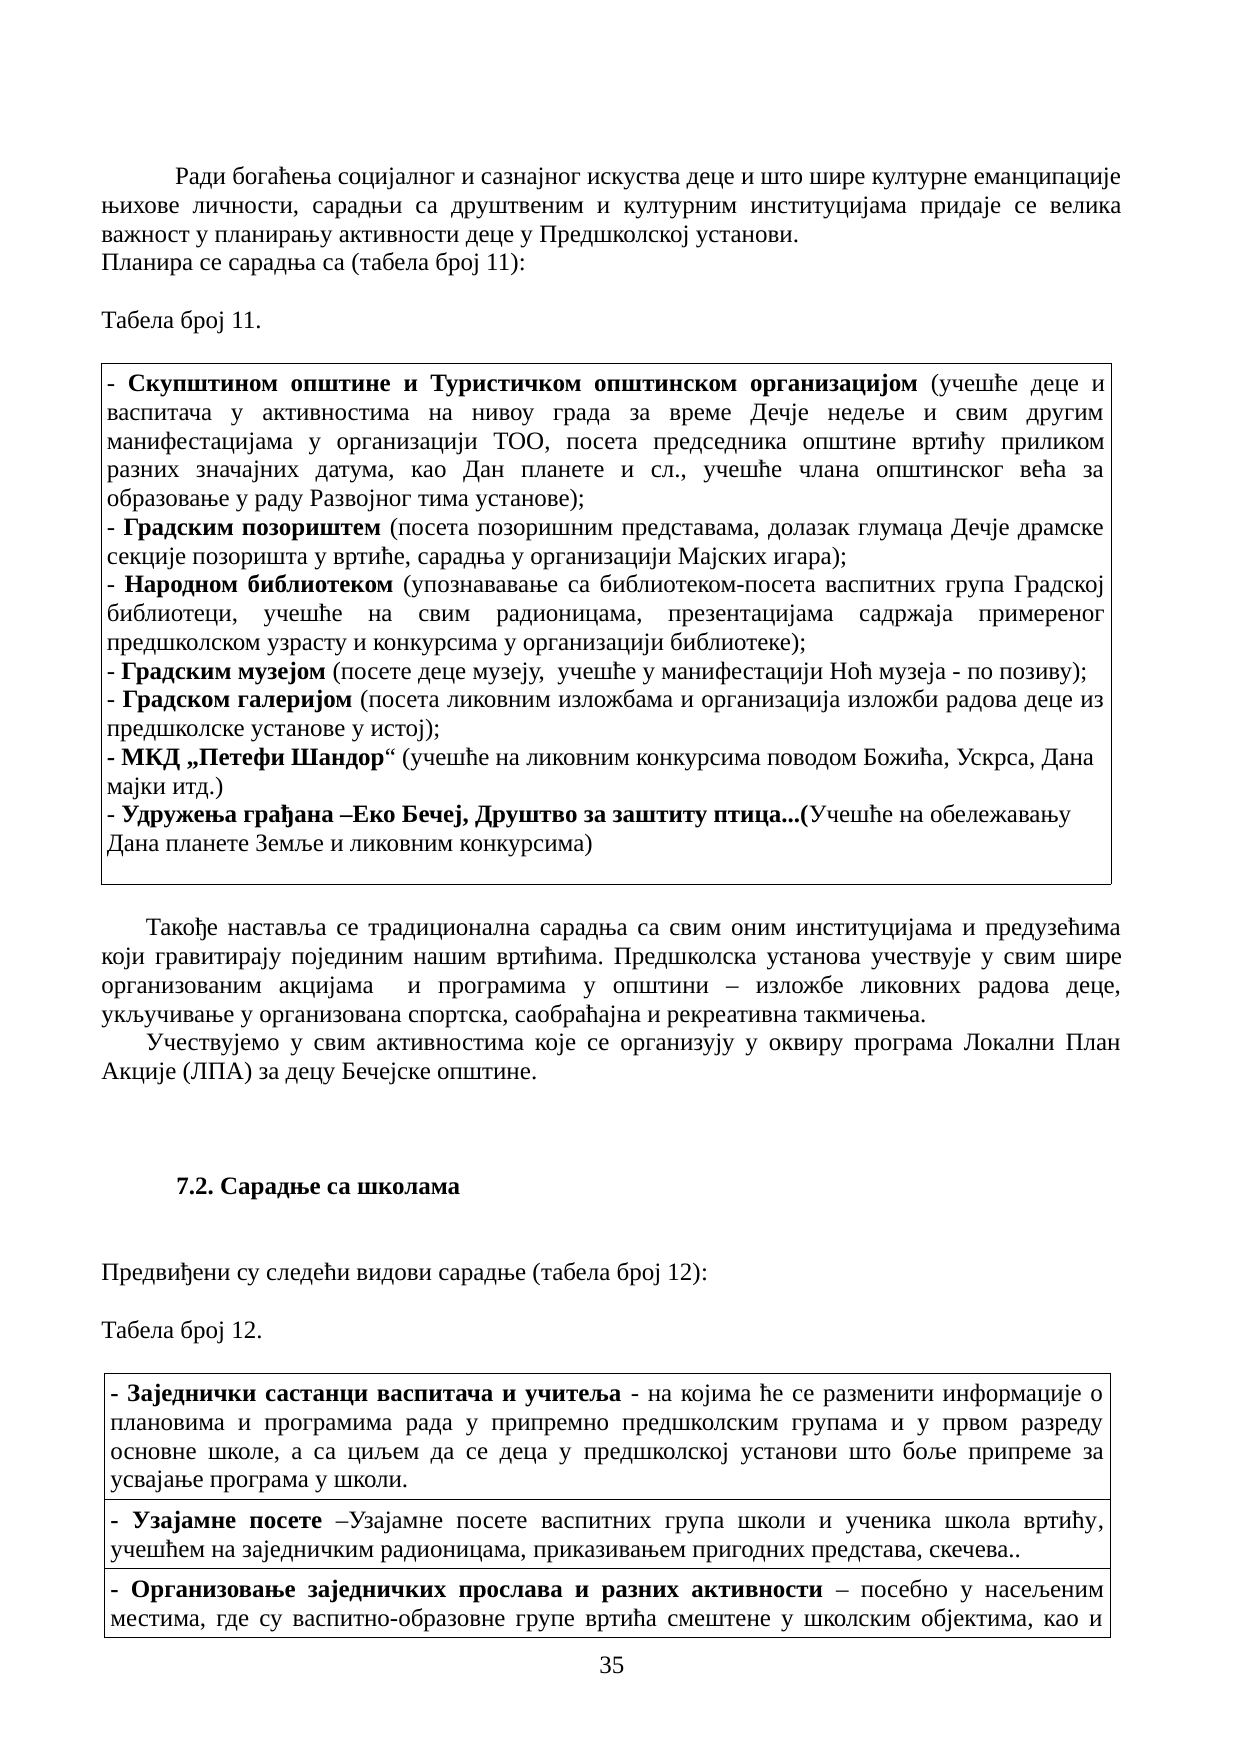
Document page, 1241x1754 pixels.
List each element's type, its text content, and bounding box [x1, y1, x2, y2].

table_cell - Узајамне посете –Узајамне посете васпитних група школи и ученика школа вртићу, учешћем на заједничким радионицама, приказивањем пригодних представа, скечева.. [105, 1500, 1110, 1568]
table_header - Заједнички састанци васпитача и учитеља - на којима ће се разменити информације о плановима и програмима рада у припремно предшколским групама и у првом разреду основне школе, а са циљем да се деца у предшколској установи што боље припреме за усвајање програма у школи. [105, 1374, 1110, 1499]
text 7.2. Сарадње са школама [101, 1171, 1122, 1200]
text Предвиђени су следећи видови сарадње (табела број 12): [101, 1257, 1122, 1286]
text Такође наставља се традиционална сарадња са свим оним институцијама и предузећима који гравитирају појединим нашим вртићима. Предшколска установа учествује у свим шире организованим акцијама и програмима у општини – изложбе ликовних радова деце, укључивање у организована спортска, саобраћајна и рекреативна такмичења. [101, 912, 1122, 1027]
text Табела број 12. [101, 1315, 1122, 1344]
text Табела број 11. [101, 305, 1122, 334]
text Ради богаћења социјалног и сазнајног искуства деце и што шире културне еманципације њихове личности, сарадњи са друштвеним и културним институцијама придаје се велика важност у планирању активности деце у Предшколској установи. [101, 161, 1122, 247]
text Учествујемо у свим активностима које се организују у оквиру програма Локални План Акције (ЛПА) за децу Бечејске општине. [101, 1027, 1122, 1085]
table_header - Скупштином општине и Туристичком општинском организацијом (учешће деце и васпитача у активностима на нивоу града за време Дечје недеље и свим другим манифестацијама у организацији ТОО, посета председника општине вртићу приликом разних значајних датума, као Дан планете и сл., учешће члана општинског већа за образовање у раду Развојног тима установе); - Градским позориштем (посета позоришним представама, долазак глумаца Дечје драмске секције позоришта у вртиће, сарадња у организацији Мајских игара); - Народном библиотеком (упознававање са библиотеком-посета васпитних група Градској библиотеци, учешће на свим радионицама, презентацијама садржаја примереног предшколском узрасту и конкурсима у организацији библиотеке); - Градским музејом (посете деце музеју, учешће у манифестацији Ноћ музеја - по позиву); - Градском галеријом (посета ликовним изложбама и организација изложби радова деце из предшколске установе у истој); - МКД „Петефи Шандор“ (учешће на ликовним конкурсима поводом Божића, Ускрса, Дана мајки итд.) - Удружења грађана –Еко Бечеј, Друштво за заштиту птица...(Учешће на обележавању Дана планете Земље и ликовним конкурсима) [102, 364, 1111, 884]
table_cell - Организовање заједничких прослава и разних активности – посебно у насељеним местима, где су васпитно-образовне групе вртића смештене у школским објектима, као и [105, 1569, 1110, 1637]
text Планира се сарадња са (табела број 11): [101, 247, 1122, 276]
